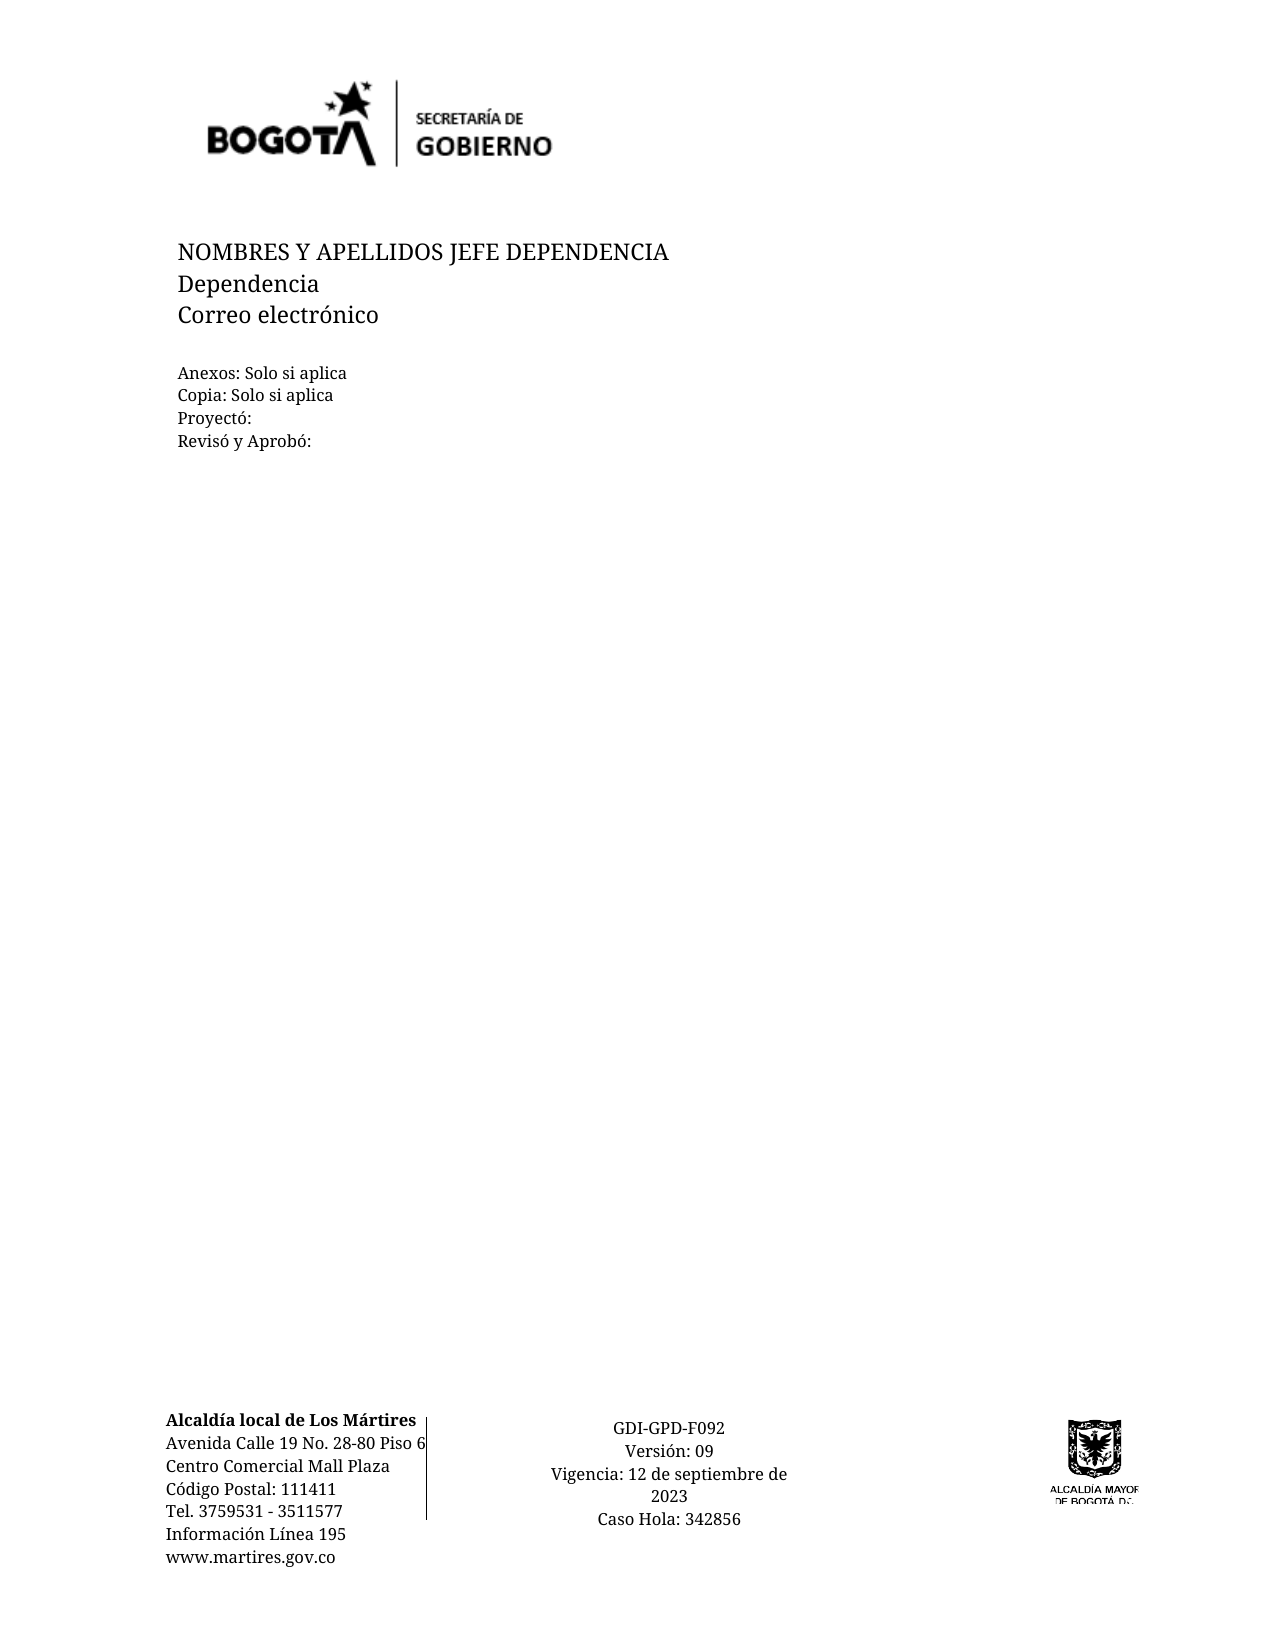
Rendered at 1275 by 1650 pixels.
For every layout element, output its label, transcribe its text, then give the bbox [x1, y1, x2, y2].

text Correo electrónico [177, 299, 1157, 330]
text Revisó y Aprobó: [177, 429, 1157, 452]
text Copia: Solo si aplica [177, 384, 1157, 407]
text Anexos: Solo si aplica [177, 361, 1157, 384]
text Proyectó: [177, 407, 1157, 429]
text Dependencia [177, 267, 1157, 299]
text NOMBRES Y APELLIDOS JEFE DEPENDENCIA [177, 236, 1157, 267]
